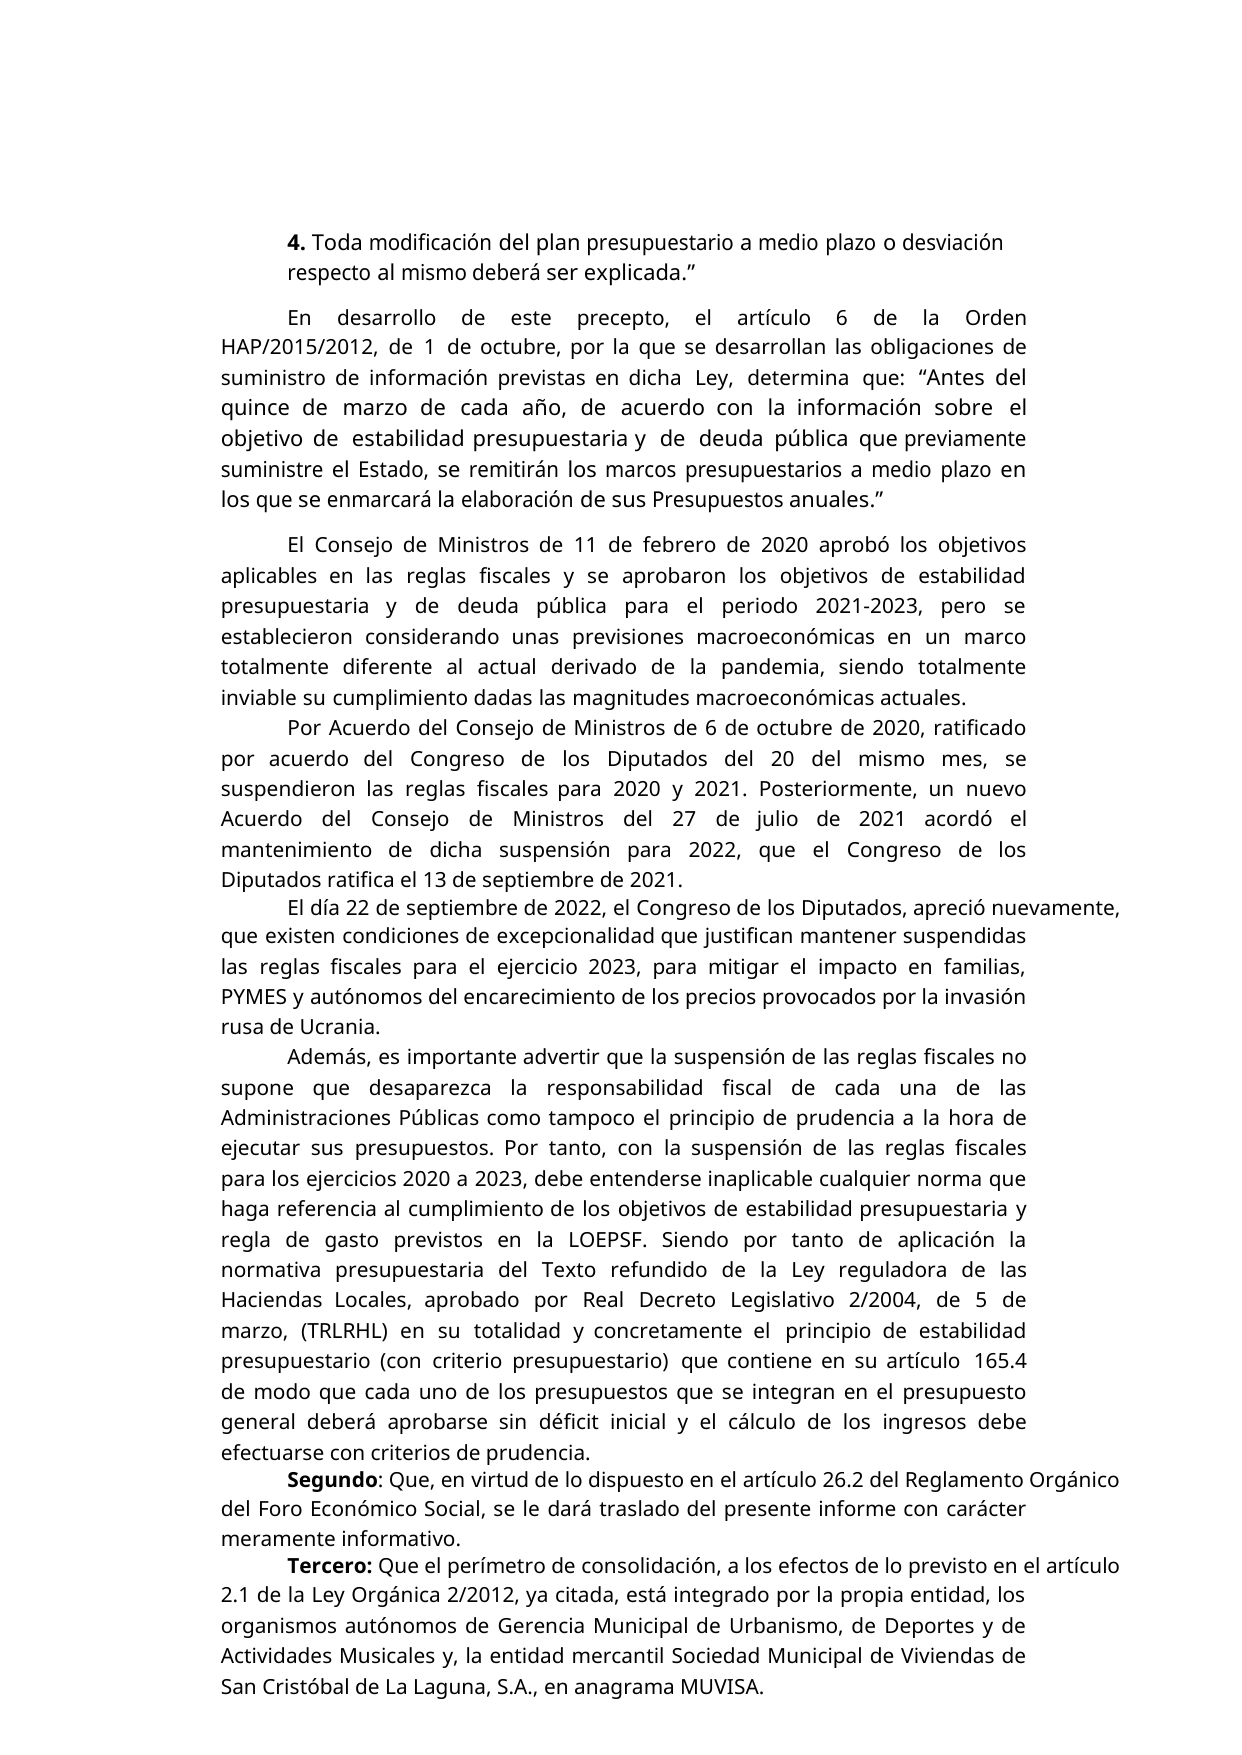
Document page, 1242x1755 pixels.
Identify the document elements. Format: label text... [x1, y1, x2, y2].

text que existen condiciones de excepcionalidad que justifican mantener suspendidas las reglas fiscales para el ejercicio 2023, para mitigar el impacto en familias, PYMES y autónomos del encarecimiento de los precios provocados por la invasión rusa de Ucrania. [221, 922, 1027, 1040]
text Tercero: Que el perímetro de consolidación, a los efectos de lo previsto en el artículo [287, 1554, 1204, 1579]
text Además, es importante advertir que la suspensión de las reglas fiscales no supone que desaparezca la responsabilidad fiscal de cada una de las Administraciones Públicas como tampoco el principio de prudencia a la hora de ejecutar sus presupuestos. Por tanto, con la suspensión de las reglas fiscales para los ejercicios 2020 a 2023, debe entenderse inaplicable cualquier norma que haga referencia al cumplimiento de los objetivos de estabilidad presupuestaria y regla de gasto previstos en la LOEPSF. Siendo por tanto de aplicación la normativa presupuestaria del Texto refundido de la Ley reguladora de las Haciendas Locales, aprobado por Real Decreto Legislativo 2/2004, de 5 de marzo, (TRLRHL) en su totalidad y concretamente el principio de estabilidad presupuestario (con criterio presupuestario) que contiene en su artículo 165.4 de modo que cada uno de los presupuestos que se integran en el presupuesto general deberá aprobarse sin déficit inicial y el cálculo de los ingresos debe efectuarse con criterios de prudencia. [221, 1042, 1027, 1466]
text El Consejo de Ministros de 11 de febrero de 2020 aprobó los objetivos aplicables en las reglas fiscales y se aprobaron los objetivos de estabilidad presupuestaria y de deuda pública para el periodo 2021-2023, pero se establecieron considerando unas previsiones macroeconómicas en un marco totalmente diferente al actual derivado de la pandemia, siendo totalmente inviable su cumplimiento dadas las magnitudes macroeconómicas actuales. [221, 531, 1026, 711]
text Por Acuerdo del Consejo de Ministros de 6 de octubre de 2020, ratificado por acuerdo del Congreso de los Diputados del 20 del mismo mes, se suspendieron las reglas fiscales para 2020 y 2021. Posteriormente, un nuevo Acuerdo del Consejo de Ministros del 27 de julio de 2021 acordó el mantenimiento de dicha suspensión para 2022, que el Congreso de los Diputados ratifica el 13 de septiembre de 2021. [221, 713, 1027, 894]
text Segundo: Que, en virtud de lo dispuesto en el artículo 26.2 del Reglamento Orgánico [287, 1468, 1204, 1492]
text 4. Toda modificación del plan presupuestario a medio plazo o desviación respecto al mismo deberá ser explicada.” [287, 227, 1026, 287]
text El día 22 de septiembre de 2022, el Congreso de los Diputados, apreció nuevamente, [287, 896, 1204, 920]
text del Foro Económico Social, se le dará traslado del presente informe con carácter meramente informativo. [221, 1494, 1027, 1553]
text 2.1 de la Ley Orgánica 2/2012, ya citada, está integrado por la propia entidad, los organismos autónomos de Gerencia Municipal de Urbanismo, de Deportes y de Actividades Musicales y, la entidad mercantil Sociedad Municipal de Viviendas de San Cristóbal de La Laguna, S.A., en anagrama MUVISA. [221, 1581, 1026, 1700]
text En desarrollo de este precepto, el artículo 6 de la Orden HAP/2015/2012, de 1 de octubre, por la que se desarrollan las obligaciones de suministro de información previstas en dicha Ley, determina que: “Antes del quince de marzo de cada año, de acuerdo con la información sobre el objetivo de estabilidad presupuestaria y de deuda pública que previamente suministre el Estado, se remitirán los marcos presupuestarios a medio plazo en los que se enmarcará la elaboración de sus Presupuestos anuales.” [221, 303, 1027, 514]
